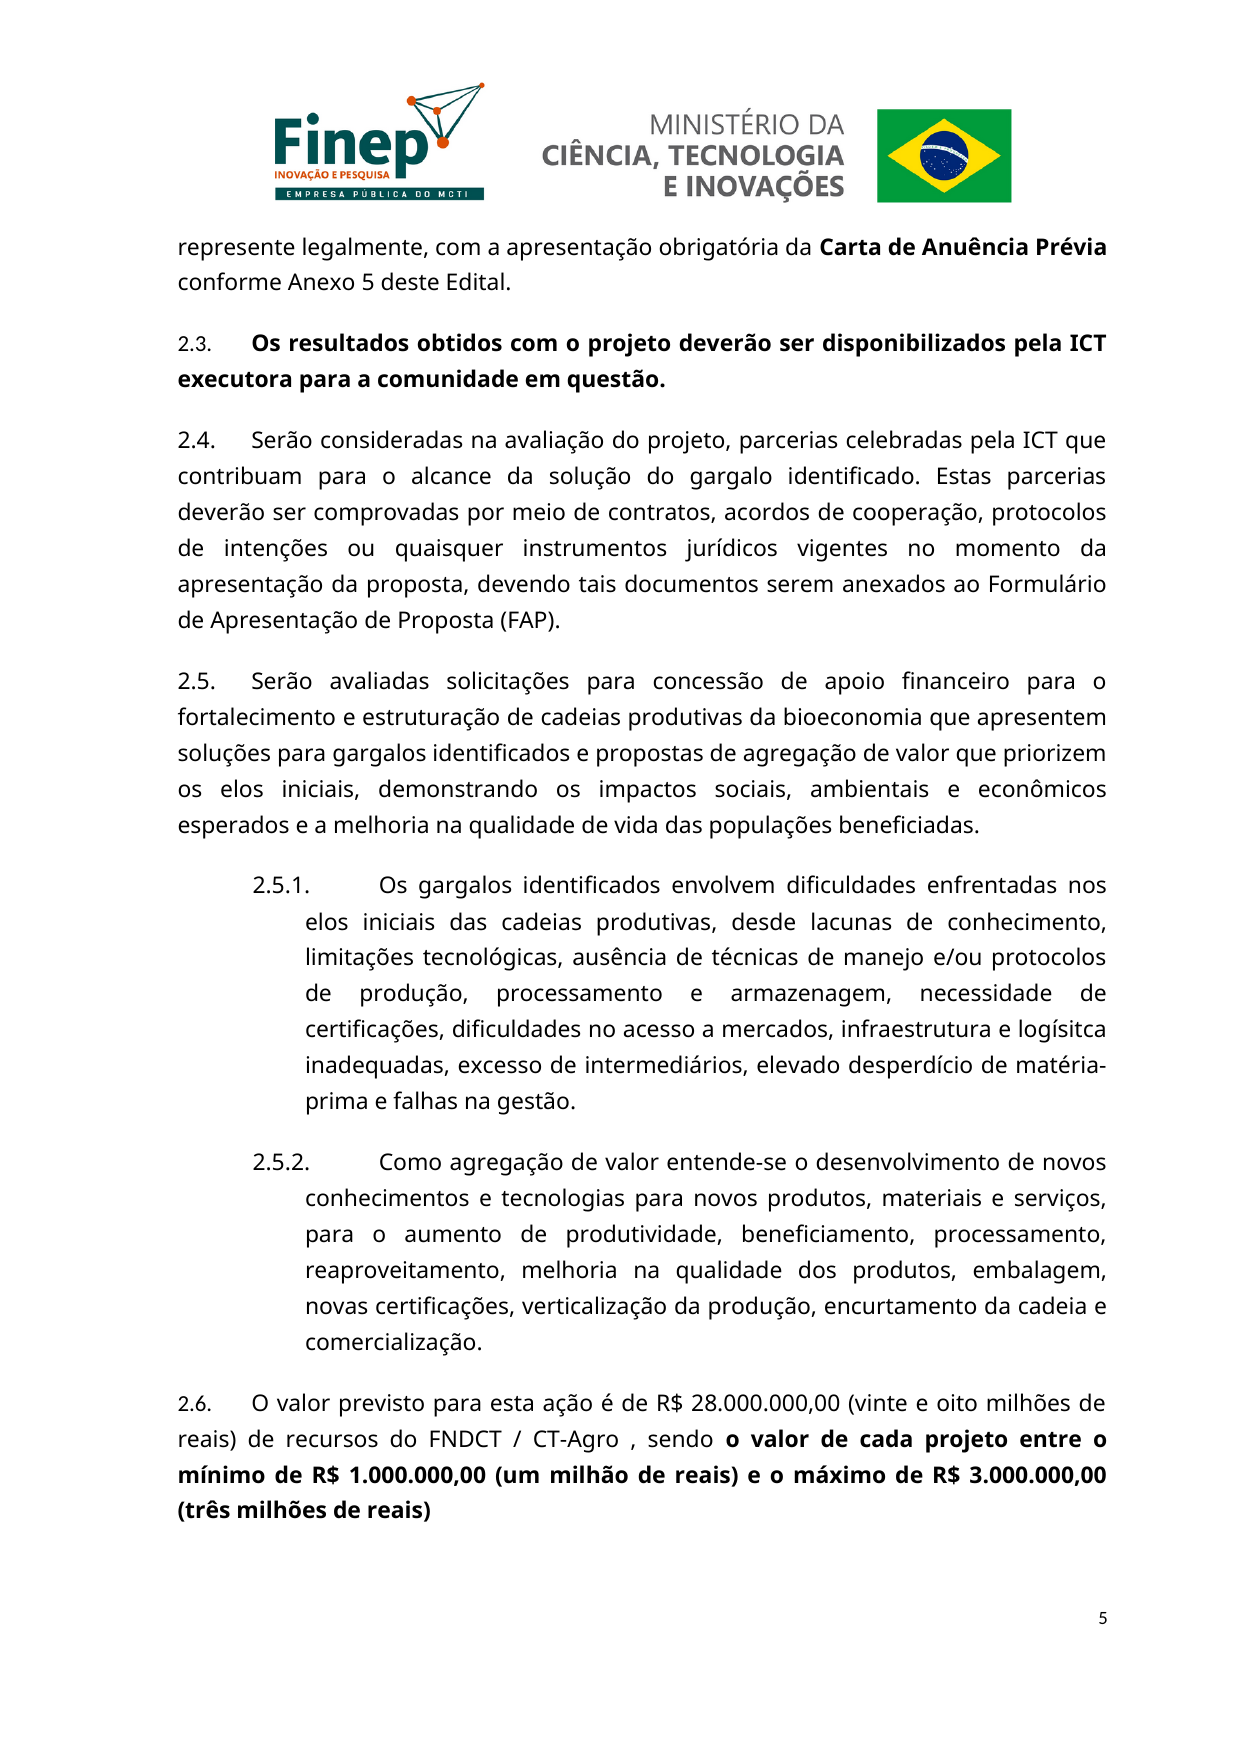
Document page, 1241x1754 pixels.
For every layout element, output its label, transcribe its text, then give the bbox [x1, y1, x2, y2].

list Os gargalos identificados envolvem dificuldades enfrentadas nos elos iniciais das cadeias produtivas, desde lacunas de conhecimento, limitações tecnológicas, ausência de técnicas de manejo e/ou protocolos de produção, processamento e armazenagem, necessidade de certificações, dificuldades no acesso a mercados, infraestrutura e logísitca inadequadas, excesso de intermediários, elevado desperdício de matéria-prima e falhas na gestão. [252, 869, 1107, 1116]
list Como agregação de valor entende-se o desenvolvimento de novos conhecimentos e tecnologias para novos produtos, materiais e serviços, para o aumento de produtividade, beneficiamento, processamento, reaproveitamento, melhoria na qualidade dos produtos, embalagem, novas certificações, verticalização da produção, encurtamento da cadeia e comercialização. [252, 1146, 1107, 1357]
list O valor previsto para esta ação é de R$ 28.000.000,00 (vinte e oito milhões de reais) de recursos do FNDCT / CT-Agro , sendo o valor de cada projeto entre o mínimo de R$ 1.000.000,00 (um milhão de reais) e o máximo de R$ 3.000.000,00 (três milhões de reais) [177, 1387, 1107, 1526]
list Serão avaliadas solicitações para concessão de apoio financeiro para o fortalecimento e estruturação de cadeias produtivas da bioeconomia que apresentem soluções para gargalos identificados e propostas de agregação de valor que priorizem os elos iniciais, demonstrando os impactos sociais, ambientais e econômicos esperados e a melhoria na qualidade de vida das populações beneficiadas. [177, 665, 1107, 840]
list Serão consideradas na avaliação do projeto, parcerias celebradas pela ICT que contribuam para o alcance da solução do gargalo identificado. Estas parcerias deverão ser comprovadas por meio de contratos, acordos de cooperação, protocolos de intenções ou quaisquer instrumentos jurídicos vigentes no momento da apresentação da proposta, devendo tais documentos serem anexados ao Formulário de Apresentação de Proposta (FAP). [177, 424, 1107, 635]
list represente legalmente, com a apresentação obrigatória da Carta de Anuência Prévia conforme Anexo 5 deste Edital. [177, 230, 1107, 298]
list Os resultados obtidos com o projeto deverão ser disponibilizados pela ICT executora para a comunidade em questão. [177, 327, 1107, 394]
